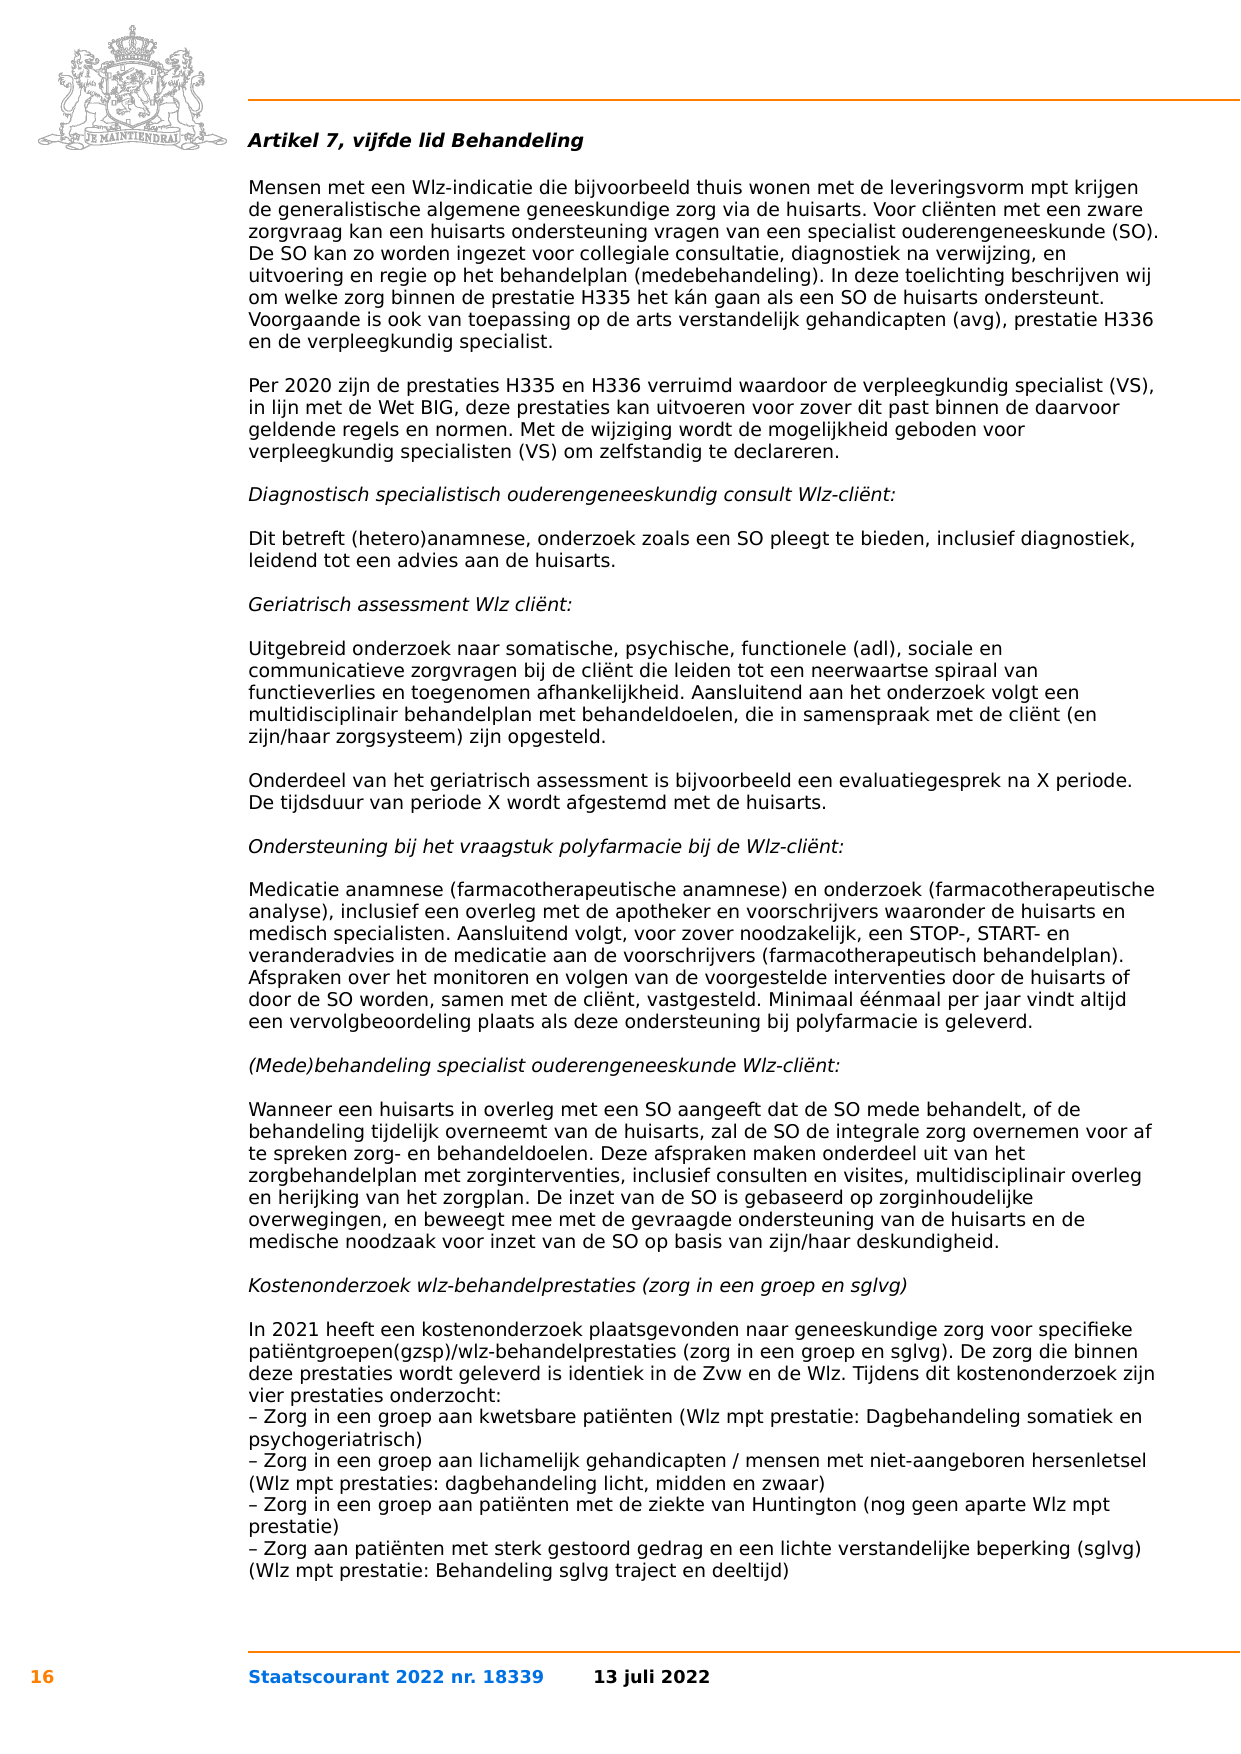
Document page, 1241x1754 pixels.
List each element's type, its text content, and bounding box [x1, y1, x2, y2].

text Uitgebreid onderzoek naar somatische, psychische, functionele (adl), sociale en communicatieve zorgvragen bij de cliënt die leiden tot een neerwaartse spiraal van functieverlies en toegenomen afhankelijkheid. Aansluitend aan het onderzoek volgt een multidisciplinair behandelplan met behandeldoelen, die in samenspraak met de cliënt (en zijn/haar zorgsysteem) zijn opgesteld. [248, 638, 1163, 748]
text Geriatrisch assessment Wlz cliënt: [248, 594, 1163, 616]
text In 2021 heeft een kostenonderzoek plaatsgevonden naar geneeskundige zorg voor specifieke patiëntgroepen(gzsp)/wlz-behandelprestaties (zorg in een groep en sglvg). De zorg die binnen deze prestaties wordt geleverd is identiek in de Zvw en de Wlz. Tijdens dit kostenonderzoek zijn vier prestaties onderzocht: [248, 1318, 1163, 1406]
text Mensen met een Wlz-indicatie die bijvoorbeeld thuis wonen met de leveringsvorm mpt krijgen de generalistische algemene geneeskundige zorg via de huisarts. Voor cliënten met een zware zorgvraag kan een huisarts ondersteuning vragen van een specialist ouderengeneeskunde (SO). De SO kan zo worden ingezet voor collegiale consultatie, diagnostiek na verwijzing, en uitvoering en regie op het behandelplan (medebehandeling). In deze toelichting beschrijven wij om welke zorg binnen de prestatie H335 het kán gaan als een SO de huisarts ondersteunt. Voorgaande is ook van toepassing op de arts verstandelijk gehandicapten (avg), prestatie H336 en de verpleegkundig specialist. [248, 177, 1163, 353]
text – Zorg in een groep aan patiënten met de ziekte van Huntington (nog geen aparte Wlz mpt prestatie) [248, 1494, 1163, 1538]
text Wanneer een huisarts in overleg met een SO aangeeft dat de SO mede behandelt, of de behandeling tijdelijk overneemt van de huisarts, zal de SO de integrale zorg overnemen voor af te spreken zorg- en behandeldoelen. Deze afspraken maken onderdeel uit van het zorgbehandelplan met zorginterventies, inclusief consulten en visites, multidisciplinair overleg en herijking van het zorgplan. De inzet van de SO is gebaseerd op zorginhoudelijke overwegingen, en beweegt mee met de gevraagde ondersteuning van de huisarts en de medische noodzaak voor inzet van de SO op basis van zijn/haar deskundigheid. [248, 1099, 1163, 1253]
text Dit betreft (hetero)anamnese, onderzoek zoals een SO pleegt te bieden, inclusief diagnostiek, leidend tot een advies aan de huisarts. [248, 528, 1163, 572]
text Diagnostisch specialistisch ouderengeneeskundig consult Wlz-cliënt: [248, 484, 1163, 506]
text Per 2020 zijn de prestaties H335 en H336 verruimd waardoor de verpleegkundig specialist (VS), in lijn met de Wet BIG, deze prestaties kan uitvoeren voor zover dit past binnen de daarvoor geldende regels en normen. Met de wijziging wordt de mogelijkheid geboden voor verpleegkundig specialisten (VS) om zelfstandig te declareren. [248, 374, 1163, 462]
picture [38, 25, 227, 150]
text (Mede)behandeling specialist ouderengeneeskunde Wlz-cliënt: [248, 1055, 1163, 1077]
text Ondersteuning bij het vraagstuk polyfarmacie bij de Wlz-cliënt: [248, 836, 1163, 857]
text – Zorg in een groep aan kwetsbare patiënten (Wlz mpt prestatie: Dagbehandeling somatiek en psychogeriatrisch) [248, 1406, 1163, 1450]
text – Zorg aan patiënten met sterk gestoord gedrag en een lichte verstandelijke beperking (sglvg) (Wlz mpt prestatie: Behandeling sglvg traject en deeltijd) [248, 1538, 1163, 1582]
text – Zorg in een groep aan lichamelijk gehandicapten / mensen met niet-aangeboren hersenletsel (Wlz mpt prestaties: dagbehandeling licht, midden en zwaar) [248, 1450, 1163, 1494]
subtitle Artikel 7, vijfde lid Behandeling [248, 130, 1163, 152]
subtitle Kostenonderzoek wlz-behandelprestaties (zorg in een groep en sglvg) [248, 1275, 1163, 1297]
text Onderdeel van het geriatrisch assessment is bijvoorbeeld een evaluatiegesprek na X periode. De tijdsduur van periode X wordt afgestemd met de huisarts. [248, 770, 1163, 814]
text Medicatie anamnese (farmacotherapeutische anamnese) en onderzoek (farmacotherapeutische analyse), inclusief een overleg met de apotheker en voorschrijvers waaronder de huisarts en medisch specialisten. Aansluitend volgt, voor zover noodzakelijk, een STOP-, START- en veranderadvies in de medicatie aan de voorschrijvers (farmacotherapeutisch behandelplan). Afspraken over het monitoren en volgen van de voorgestelde interventies door de huisarts of door de SO worden, samen met de cliënt, vastgesteld. Minimaal éénmaal per jaar vindt altijd een vervolgbeoordeling plaats als deze ondersteuning bij polyfarmacie is geleverd. [248, 879, 1163, 1033]
